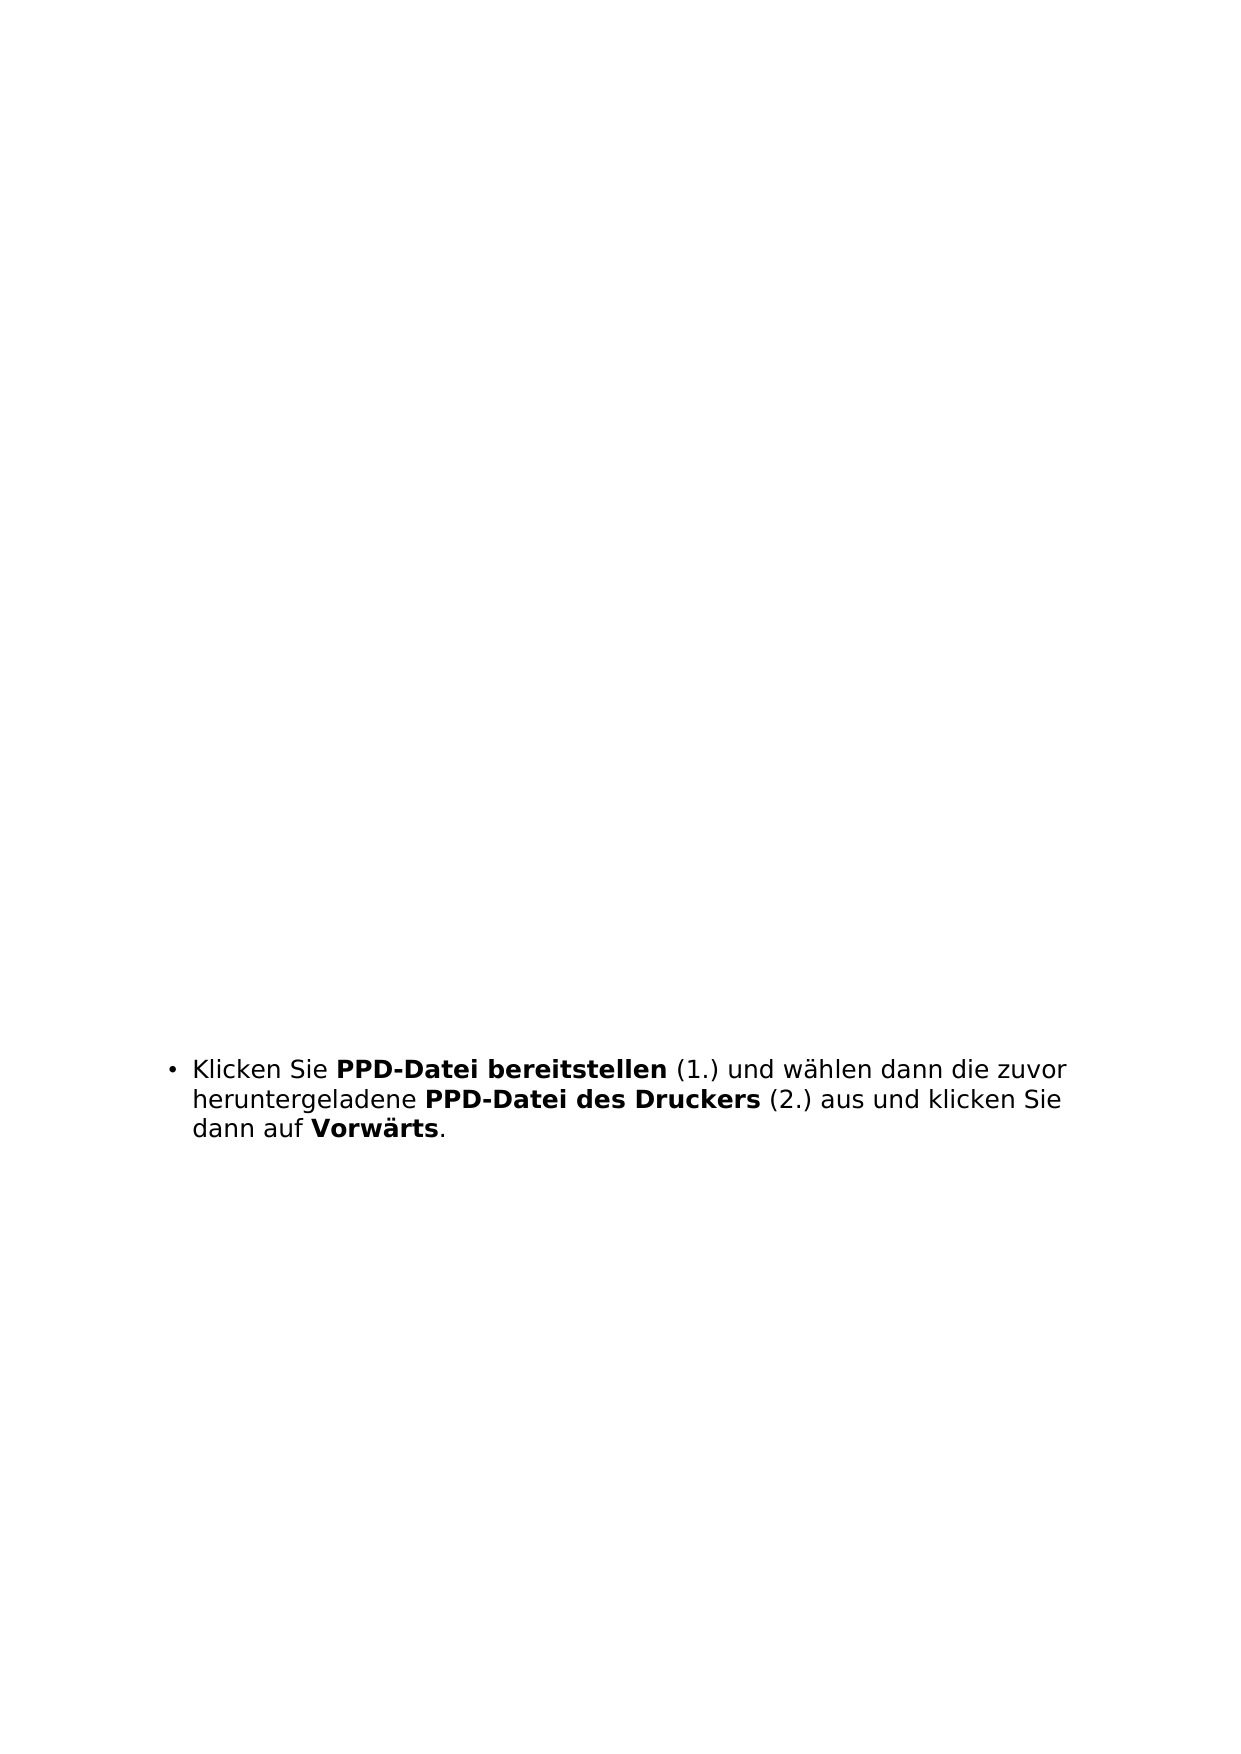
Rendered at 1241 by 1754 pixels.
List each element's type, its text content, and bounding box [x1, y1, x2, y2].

list Klicken Sie PPD-Datei bereitstellen (1.) und wählen dann die zuvor heruntergeladene PPD-Datei des Druckers (2.) aus und klicken Sie dann auf Vorwärts. [177, 858, 1122, 1143]
